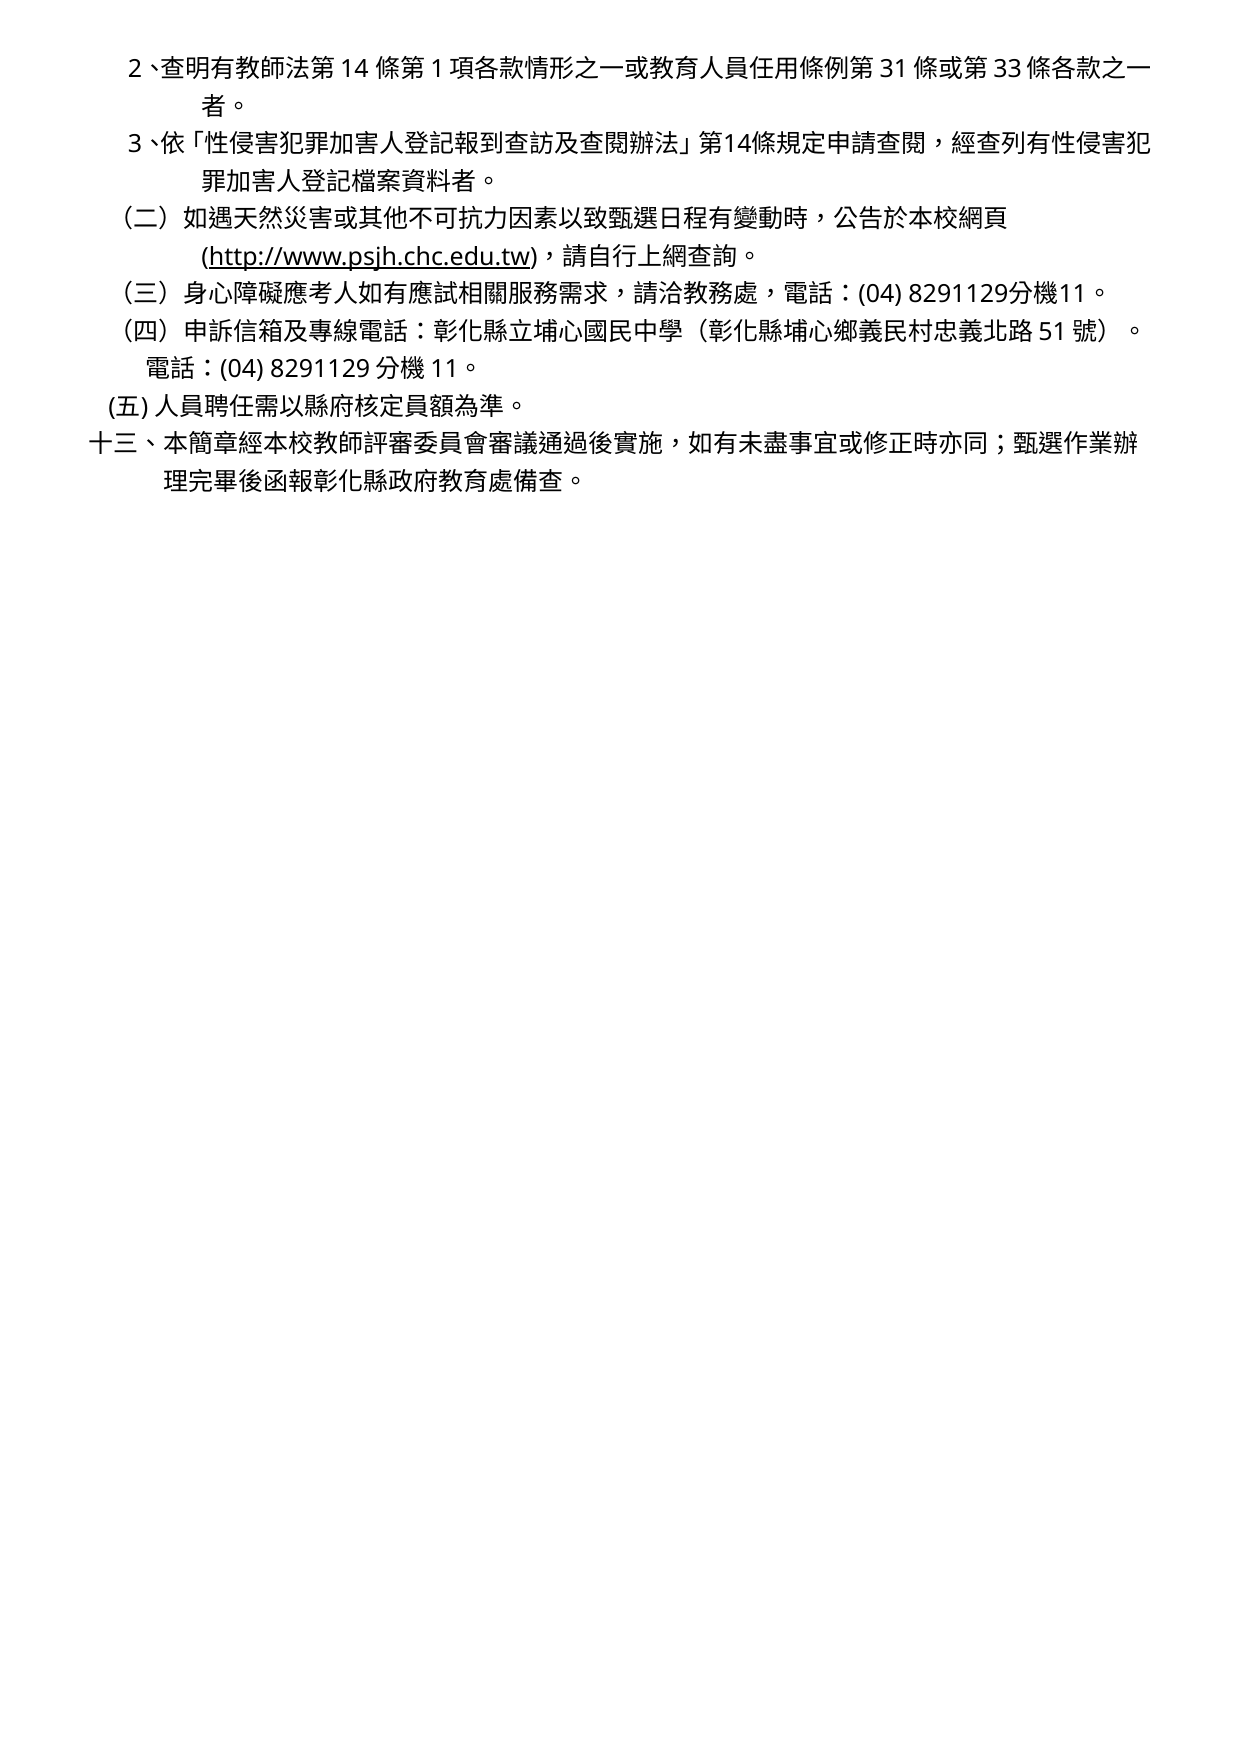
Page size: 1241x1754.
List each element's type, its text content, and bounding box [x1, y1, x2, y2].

text （三）身心障礙應考人如有應試相關服務需求，請洽教務處，電話：(04) 8291129分機11。 [89, 273, 1152, 311]
text 十三、本簡章經本校教師評審委員會審議通過後實施，如有未盡事宜或修正時亦同；甄選作業辦理完畢後函報彰化縣政府教育處備查。 [89, 423, 1152, 498]
text （二）如遇天然災害或其他不可抗力因素以致甄選日程有變動時，公告於本校網頁(http://www.psjh.chc.edu.tw)，請自行上網查詢。 [89, 198, 1152, 273]
text (五) 人員聘任需以縣府核定員額為準。 [89, 386, 1152, 423]
text 2、查明有教師法第14 條第1項各款情形之一或教育人員任用條例第31條或第33條各款之一者。 [89, 48, 1152, 123]
text （四）申訴信箱及專線電話：彰化縣立埔心國民中學（彰化縣埔心鄉義民村忠義北路51號）。 [89, 311, 1152, 348]
text 3、依「性侵害犯罪加害人登記報到查訪及查閱辦法」第14條規定申請查閱，經查列有性侵害犯罪加害人登記檔案資料者。 [89, 123, 1152, 198]
text 電話：(04) 8291129分機11。 [89, 348, 1152, 386]
